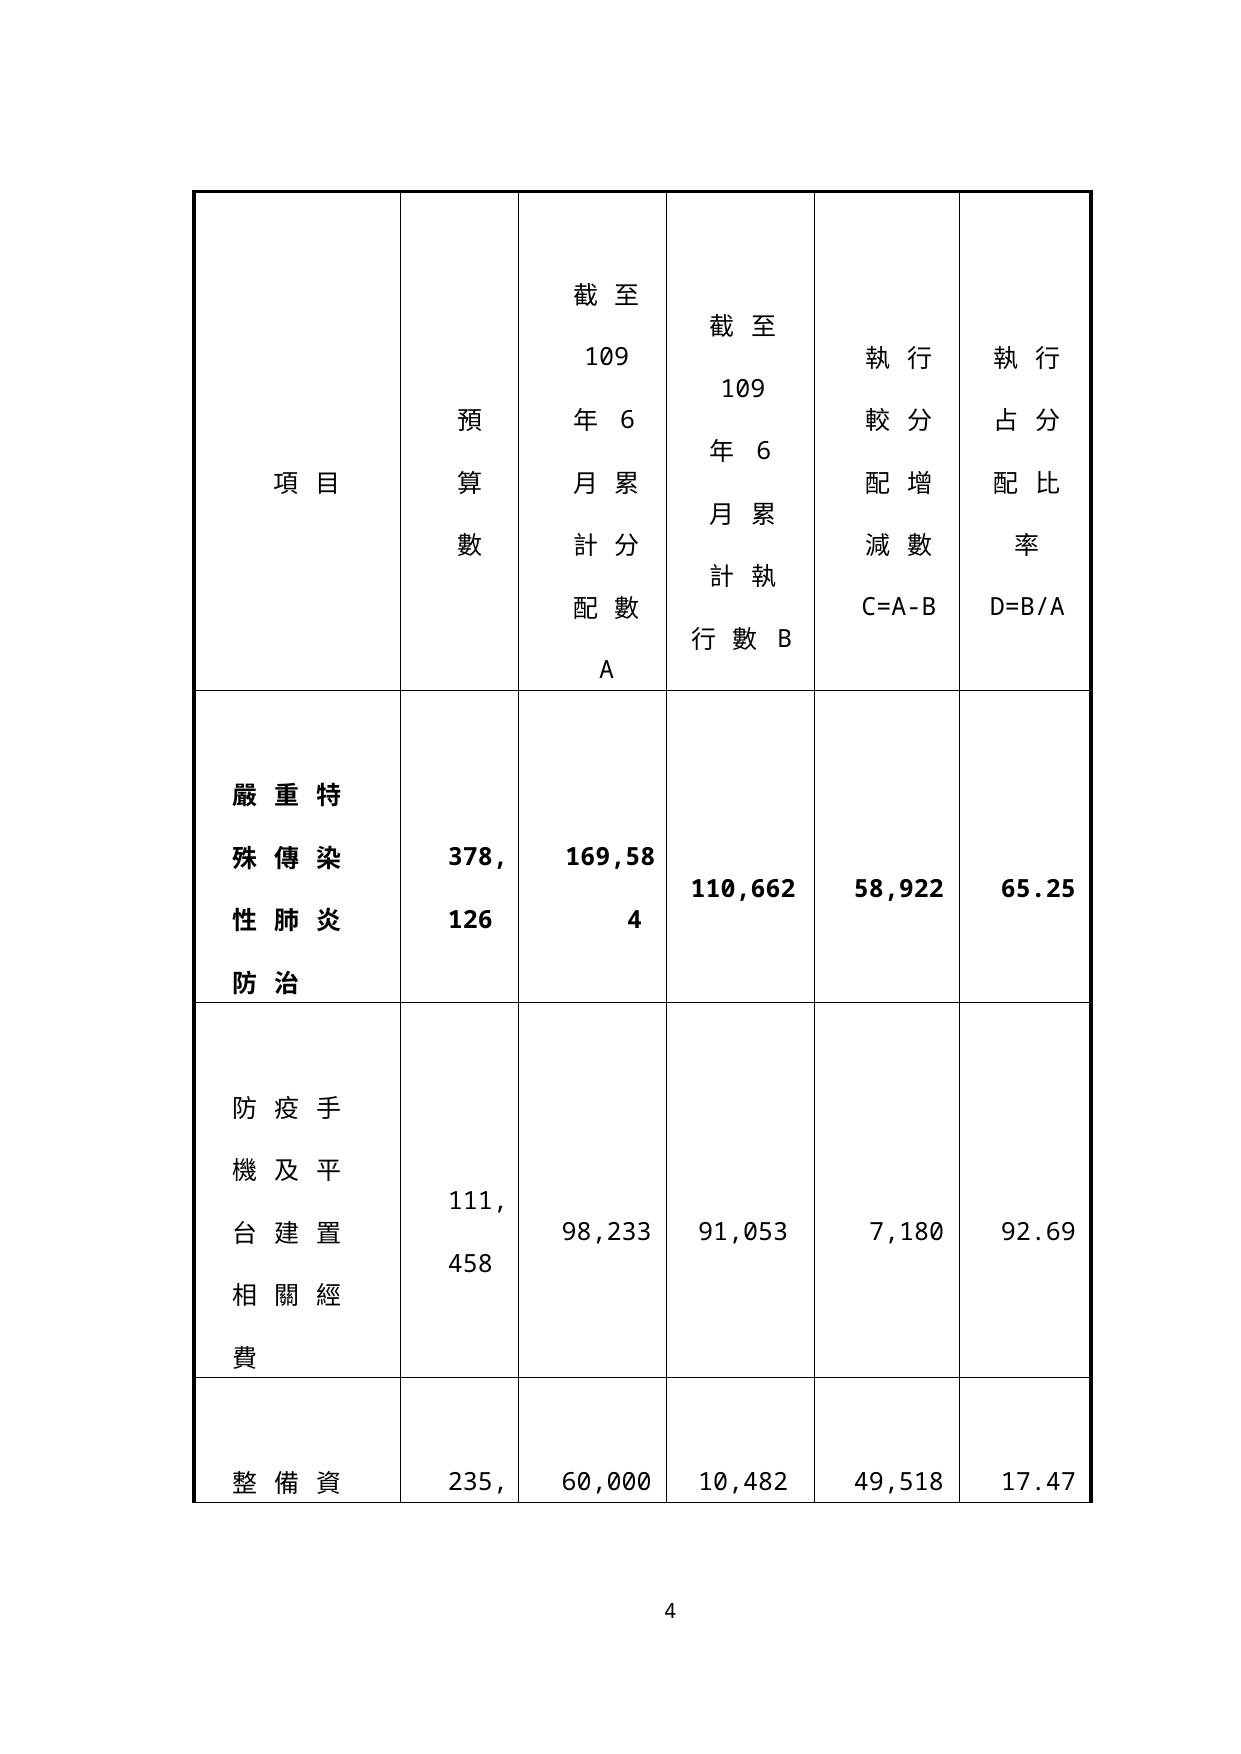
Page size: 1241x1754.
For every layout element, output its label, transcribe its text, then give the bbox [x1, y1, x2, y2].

table_header 項目 [196, 193, 400, 689]
table_cell 10,482 [667, 1378, 814, 1502]
table_cell 60,000 [519, 1378, 666, 1502]
table_cell 49,518 [815, 1378, 959, 1502]
table_cell 110,662 [667, 691, 814, 1002]
table_header 執行較分配增減數C=A-B [815, 193, 959, 689]
table_cell 235, [401, 1378, 518, 1502]
table_cell 7,180 [815, 1003, 959, 1377]
table_cell 嚴重特殊傳染性肺炎防治 [196, 691, 400, 1002]
table_cell 17.47 [960, 1378, 1089, 1502]
table_cell 169,584 [519, 691, 666, 1002]
table_header 執行占分配比率D=B/A [960, 193, 1089, 689]
table_cell 378,126 [401, 691, 518, 1002]
table_cell 98,233 [519, 1003, 666, 1377]
table_cell 58,922 [815, 691, 959, 1002]
table_header 預算數 [401, 193, 518, 689]
table_cell 65.25 [960, 691, 1089, 1002]
table_cell 防疫手機及平台建置相關經費 [196, 1003, 400, 1377]
table_header 截至109年6月累計分配數A [519, 193, 666, 689]
table_cell 整備資 [196, 1378, 400, 1502]
table_header 截至109年6月累計執行數B [667, 193, 814, 689]
table_cell 91,053 [667, 1003, 814, 1377]
table_cell 111,458 [401, 1003, 518, 1377]
table_cell 92.69 [960, 1003, 1089, 1377]
